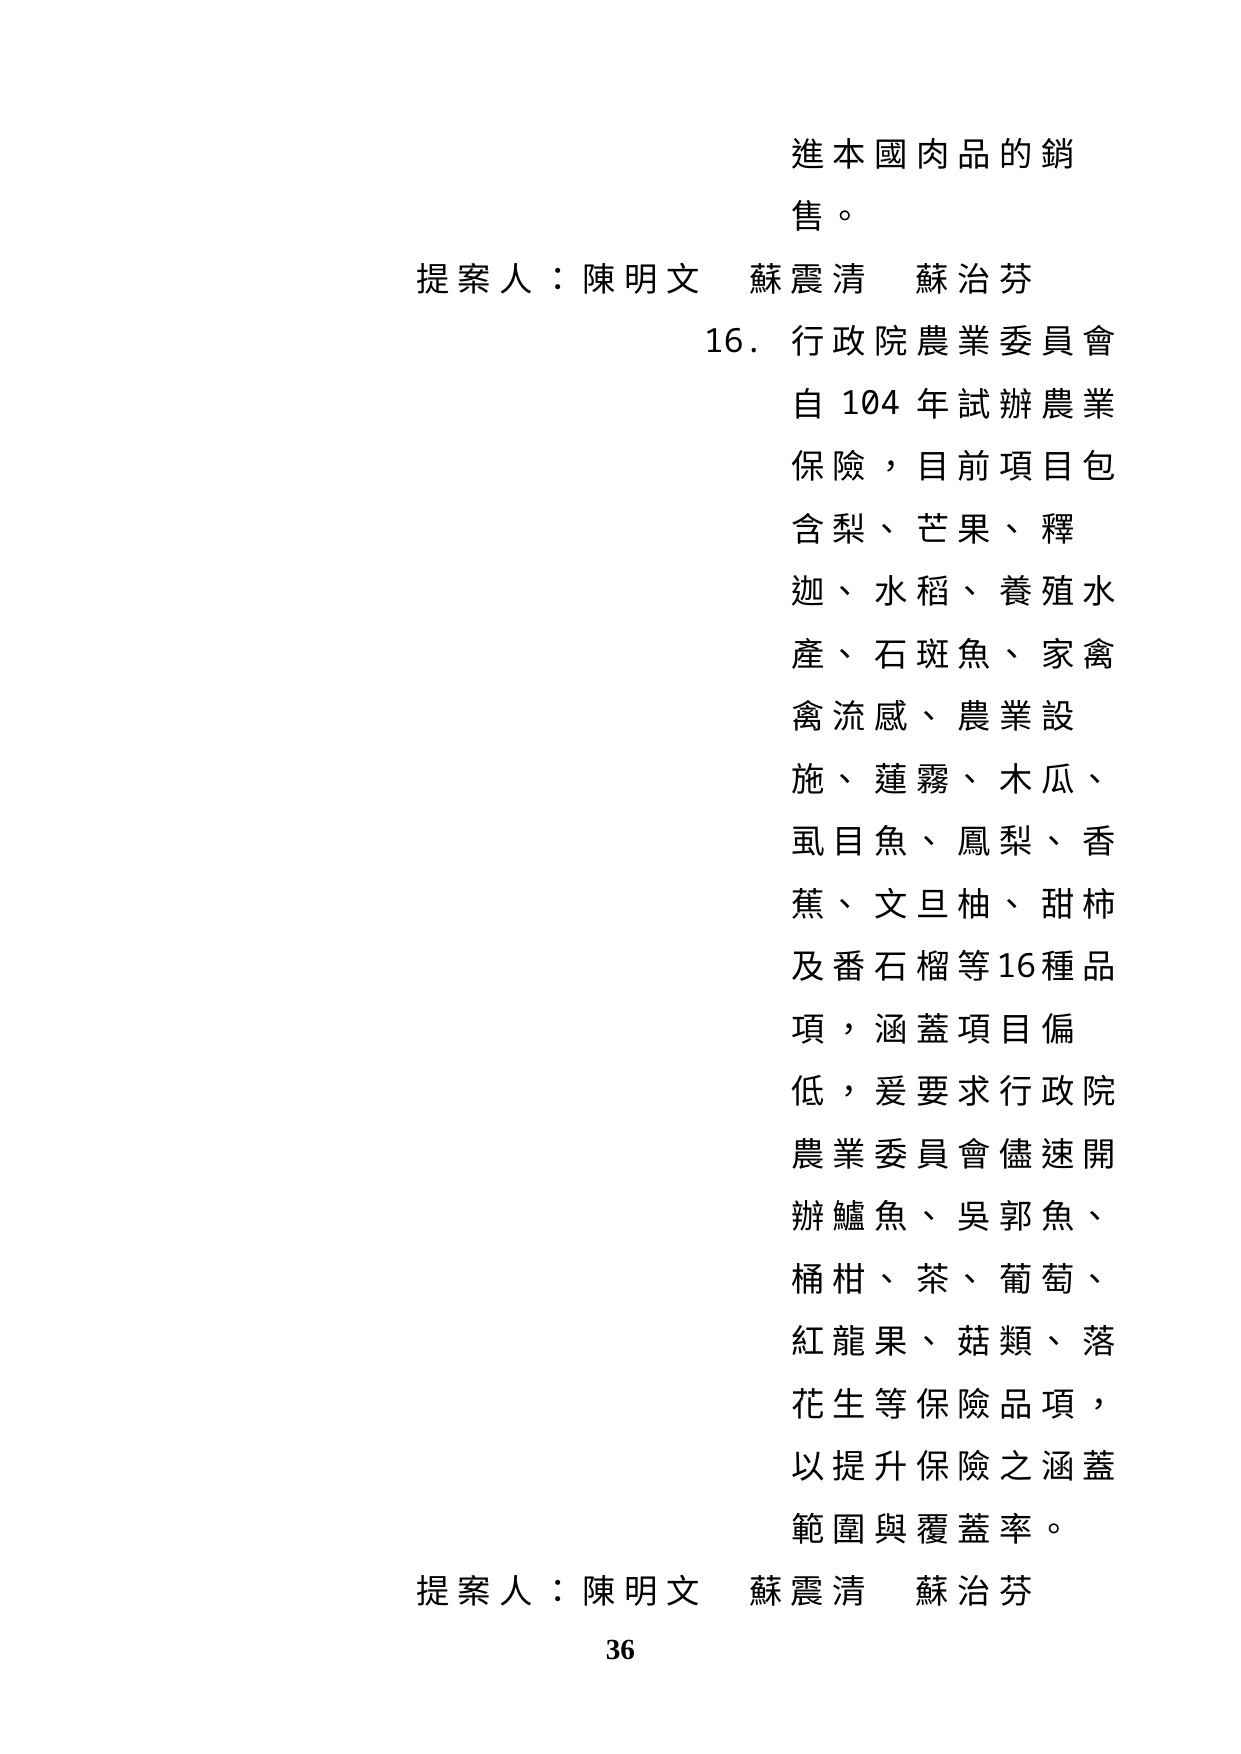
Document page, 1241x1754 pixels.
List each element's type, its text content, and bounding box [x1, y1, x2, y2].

text 提案人：陳明文 蘇震清 蘇治芬 [293, 1548, 1120, 1610]
list 行政院農業委員會自104年試辦農業保險，目前項目包含梨、芒果、釋迦、水稻、養殖水產、石斑魚、家禽禽流感、農業設施、蓮霧、木瓜、虱目魚、鳳梨、香蕉、文旦柚、甜柿及番石榴等16種品項，涵蓋項目偏低，爰要求行政院農業委員會儘速開辦鱸魚、吳郭魚、桶柑、茶、葡萄、紅龍果、菇類、落花生等保險品項，以提升保險之涵蓋範圍與覆蓋率。 [684, 298, 1120, 1548]
text 提案人：陳明文 蘇震清 蘇治芬 [293, 235, 1120, 298]
list 進本國肉品的銷售。 [684, 110, 1120, 235]
